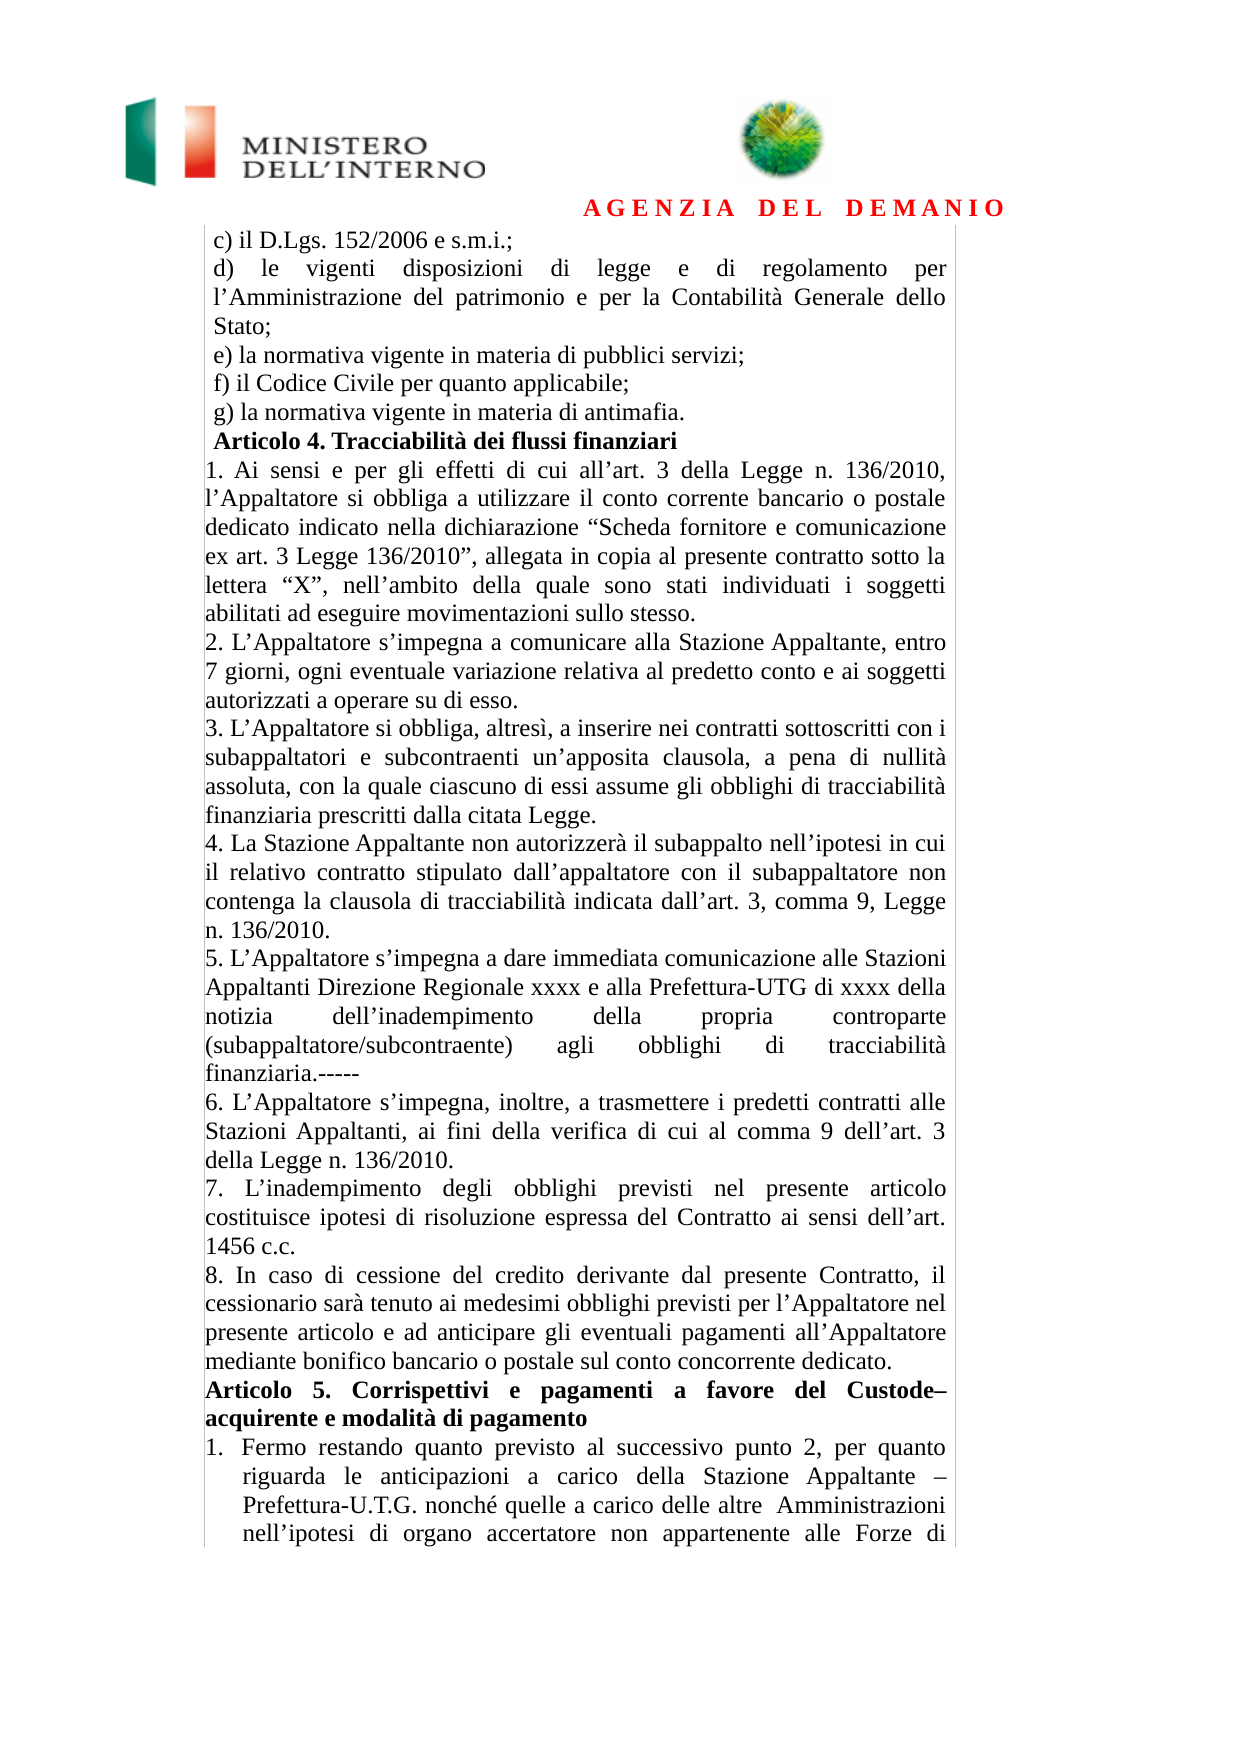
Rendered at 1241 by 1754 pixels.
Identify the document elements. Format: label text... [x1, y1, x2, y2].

text 5. L’Appaltatore s’impegna a dare immediata comunicazione alle Stazioni Appaltanti Direzione Regionale xxxx e alla Prefettura-UTG di xxxx della notizia dell’inadempimento della propria controparte (subappaltatore/subcontraente) agli obblighi di tracciabilità finanziaria.----- [205, 943, 955, 1087]
text 7. L’inadempimento degli obblighi previsti nel presente articolo costituisce ipotesi di risoluzione espressa del Contratto ai sensi dell’art. 1456 c.c. [205, 1173, 955, 1260]
text d) le vigenti disposizioni di legge e di regolamento per l’Amministrazione del patrimonio e per la Contabilità Generale dello Stato; [205, 253, 955, 340]
text 6. L’Appaltatore s’impegna, inoltre, a trasmettere i predetti contratti alle Stazioni Appaltanti, ai fini della verifica di cui al comma 9 dell’art. 3 della Legge n. 136/2010. [205, 1087, 955, 1173]
text 2. L’Appaltatore s’impegna a comunicare alla Stazione Appaltante, entro 7 giorni, ogni eventuale variazione relativa al predetto conto e ai soggetti autorizzati a operare su di esso. [205, 627, 955, 713]
text 8. In caso di cessione del credito derivante dal presente Contratto, il cessionario sarà tenuto ai medesimi obblighi previsti per l’Appaltatore nel presente articolo e ad anticipare gli eventuali pagamenti all’Appaltatore mediante bonifico bancario o postale sul conto concorrente dedicato. [205, 1260, 955, 1375]
list Fermo restando quanto previsto al successivo punto 2, per quanto riguarda le anticipazioni a carico della Stazione Appaltante –Prefettura-U.T.G. nonché quelle a carico delle altre Amministrazioni nell’ipotesi di organo accertatore non appartenente alle Forze di [205, 1432, 955, 1547]
text 4. La Stazione Appaltante non autorizzerà il subappalto nell’ipotesi in cui il relativo contratto stipulato dall’appaltatore con il subappaltatore non contenga la clausola di tracciabilità indicata dall’art. 3, comma 9, Legge n. 136/2010. [205, 828, 955, 943]
text 3. L’Appaltatore si obbliga, altresì, a inserire nei contratti sottoscritti con i subappaltatori e subcontraenti un’apposita clausola, a pena di nullità assoluta, con la quale ciascuno di essi assume gli obblighi di tracciabilità finanziaria prescritti dalla citata Legge. [205, 713, 955, 828]
text e) la normativa vigente in materia di pubblici servizi; [205, 340, 955, 368]
text g) la normativa vigente in materia di antimafia. [205, 397, 955, 426]
text Articolo 4. Tracciabilità dei flussi finanziari [205, 426, 955, 455]
text 1. Ai sensi e per gli effetti di cui all’art. 3 della Legge n. 136/2010, l’Appaltatore si obbliga a utilizzare il conto corrente bancario o postale dedicato indicato nella dichiarazione “Scheda fornitore e comunicazione ex art. 3 Legge 136/2010”, allegata in copia al presente contratto sotto la lettera “X”, nell’ambito della quale sono stati individuati i soggetti abilitati ad eseguire movimentazioni sullo stesso. [205, 455, 955, 627]
text f) il Codice Civile per quanto applicabile; [205, 368, 955, 397]
text c) il D.Lgs. 152/2006 e s.m.i.; [205, 225, 955, 253]
text Articolo 5. Corrispettivi e pagamenti a favore del Custode–acquirente e modalità di pagamento [205, 1375, 955, 1432]
